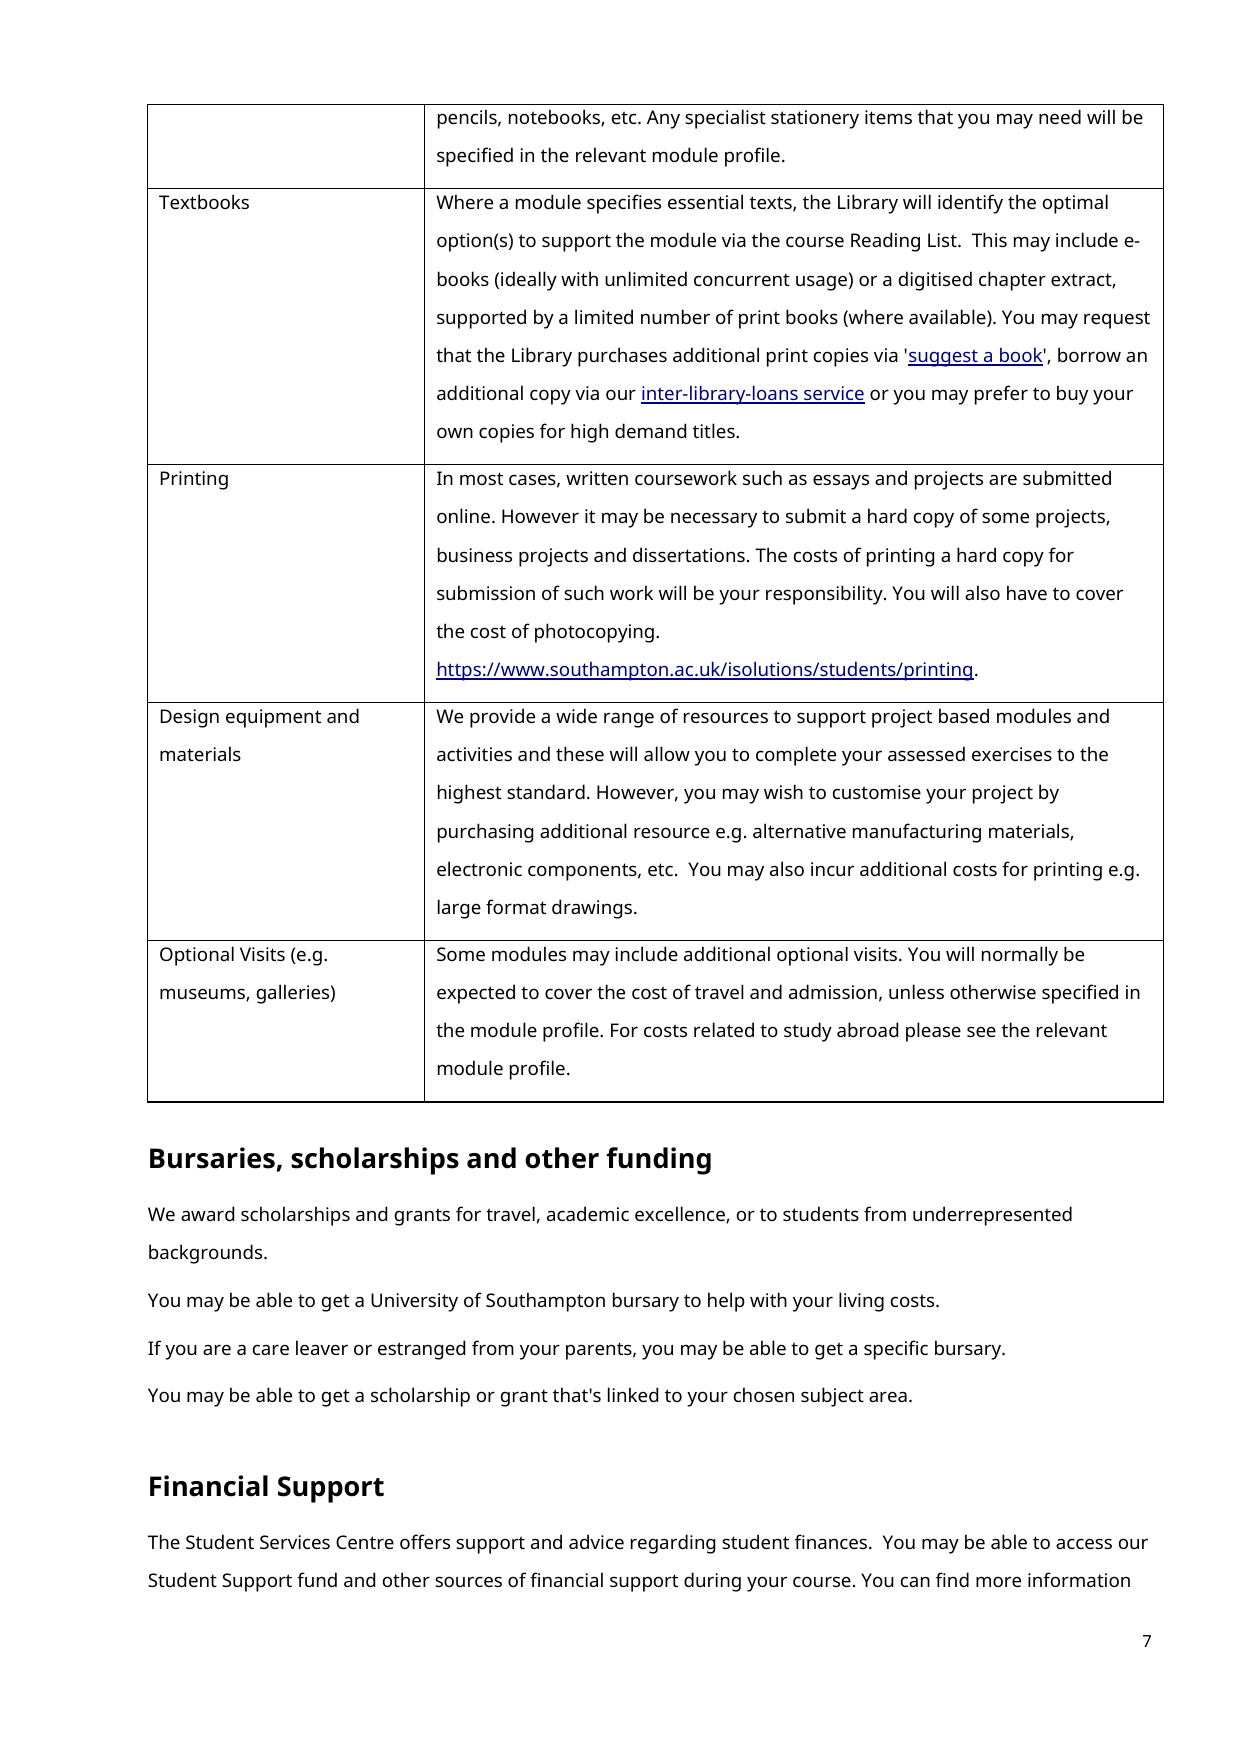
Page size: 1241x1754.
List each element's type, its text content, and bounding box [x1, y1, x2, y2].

table_cell pencils, notebooks, etc. Any specialist stationery items that you may need will be specified in the relevant module profile. [425, 105, 1163, 188]
table_cell Printing [148, 465, 424, 702]
subtitle Financial Support [148, 1468, 1152, 1504]
subtitle Bursaries, scholarships and other funding [148, 1140, 1152, 1177]
table_cell Where a module specifies essential texts, the Library will identify the optimal option(s) to support the module via the course Reading List. This may include e-books (ideally with unlimited concurrent usage) or a digitised chapter extract, supported by a limited number of print books (where available). You may request that the Library purchases additional print copies via 'suggest a book', borrow an additional copy via our inter-library-loans service or you may prefer to buy your own copies for high demand titles. [425, 189, 1163, 464]
text The Student Services Centre offers support and advice regarding student finances. You may be able to access our Student Support fund and other sources of financial support during your course. You can find more information [148, 1529, 1152, 1593]
text You may be able to get a University of Southampton bursary to help with your living costs. [148, 1287, 1152, 1313]
table_cell [148, 105, 424, 188]
text If you are a care leaver or estranged from your parents, you may be able to get a specific bursary. [148, 1335, 1152, 1360]
table_cell Design equipment and materials [148, 703, 424, 940]
table_cell In most cases, written coursework such as essays and projects are submitted online. However it may be necessary to submit a hard copy of some projects, business projects and dissertations. The costs of printing a hard copy for submission of such work will be your responsibility. You will also have to cover the cost of photocopying. https://www.southampton.ac.uk/isolutions/students/printing. [425, 465, 1163, 702]
table_cell We provide a wide range of resources to support project based modules and activities and these will allow you to complete your assessed exercises to the highest standard. However, you may wish to customise your project by purchasing additional resource e.g. alternative manufacturing materials, electronic components, etc. You may also incur additional costs for printing e.g. large format drawings. [425, 703, 1163, 940]
text We award scholarships and grants for travel, academic excellence, or to students from underrepresented backgrounds. [148, 1201, 1152, 1265]
text You may be able to get a scholarship or grant that's linked to your chosen subject area. [148, 1382, 1152, 1408]
table_cell Textbooks [148, 189, 424, 464]
table_cell Optional Visits (e.g. museums, galleries) [148, 941, 424, 1101]
table_cell Some modules may include additional optional visits. You will normally be expected to cover the cost of travel and admission, unless otherwise specified in the module profile. For costs related to study abroad please see the relevant module profile. [425, 941, 1163, 1101]
